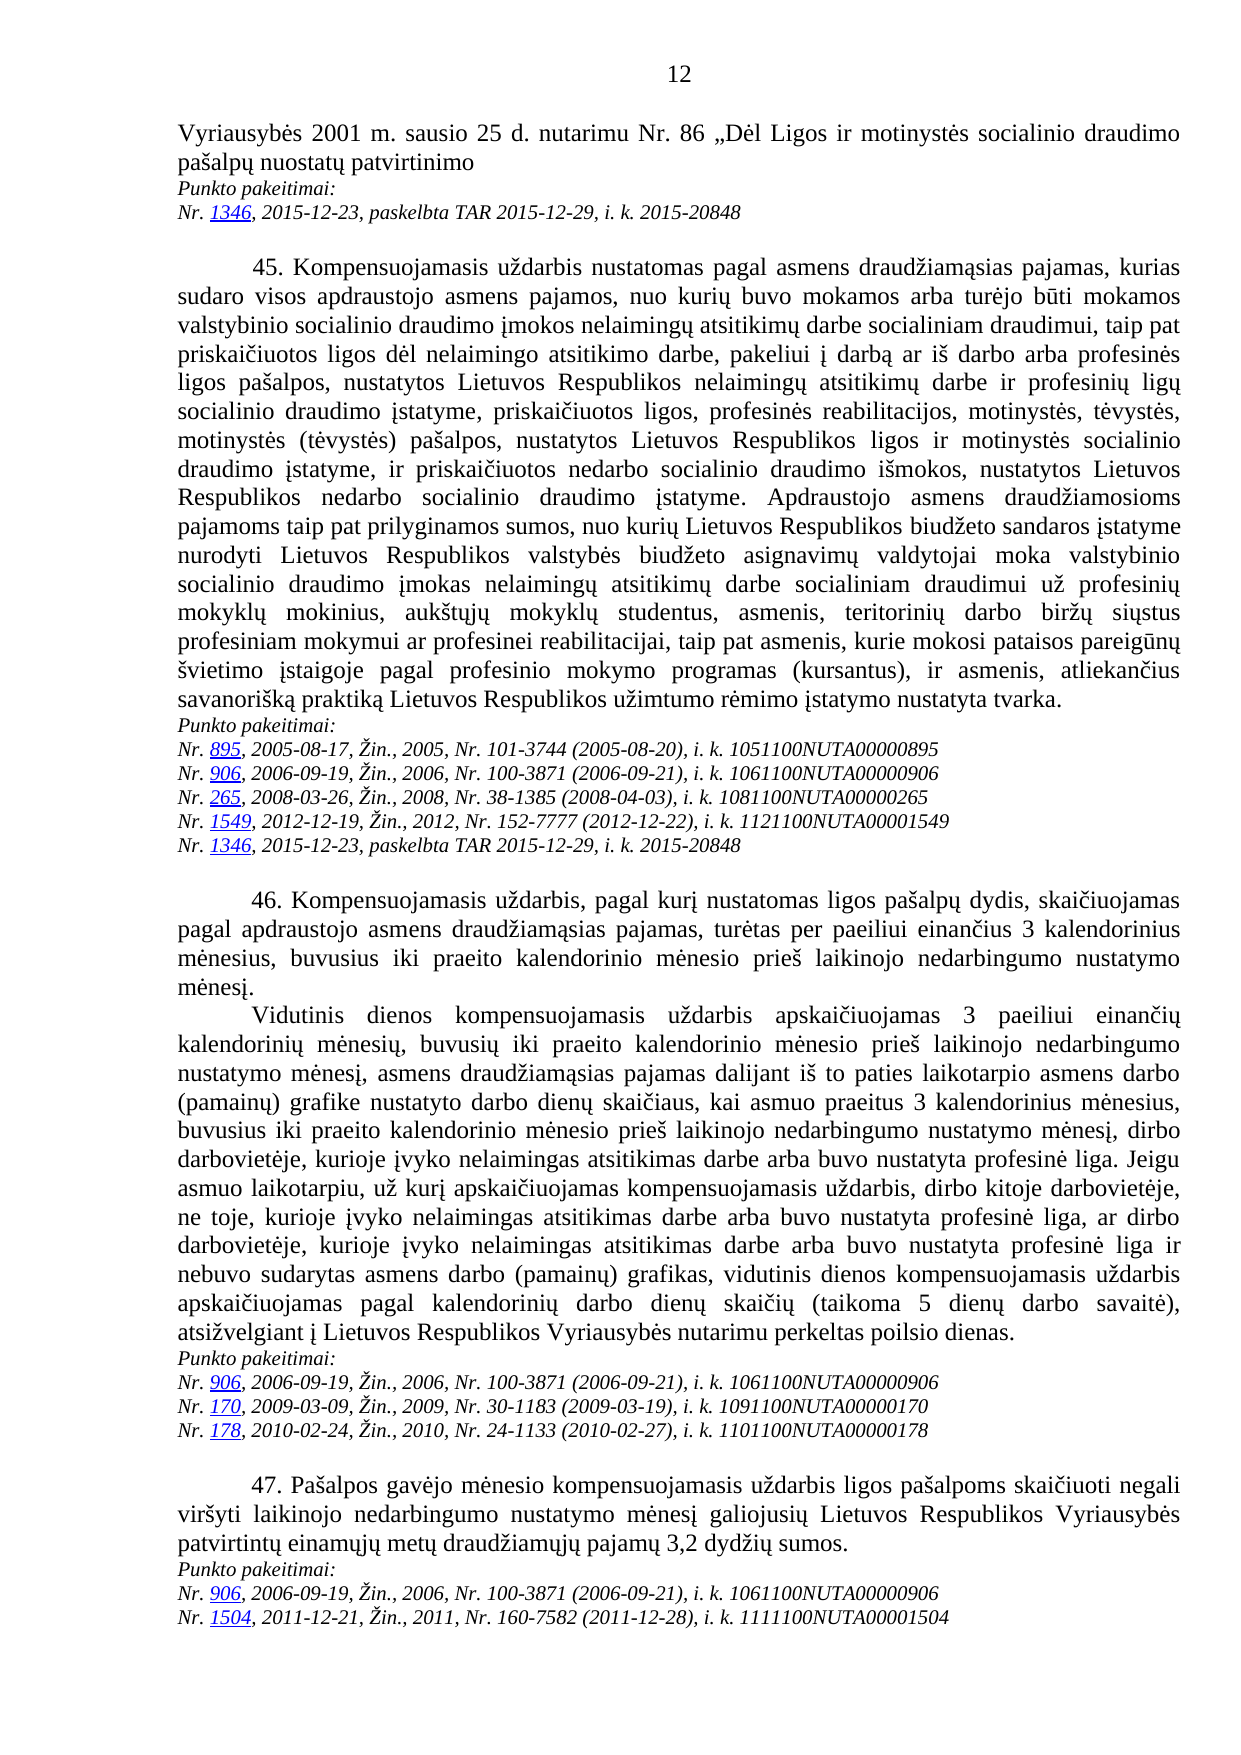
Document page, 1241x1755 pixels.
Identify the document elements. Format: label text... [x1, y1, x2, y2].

text 47. Pašalpos gavėjo mėnesio kompensuojamasis uždarbis ligos pašalpoms skaičiuoti negali viršyti laikinojo nedarbingumo nustatymo mėnesį galiojusių Lietuvos Respublikos Vyriausybės patvirtintų einamųjų metų draudžiamųjų pajamų 3,2 dydžių sumos. [177, 1471, 1181, 1557]
text Nr. 265, 2008-03-26, Žin., 2008, Nr. 38-1385 (2008-04-03), i. k. 1081100NUTA00000265 [177, 785, 1181, 809]
text Punkto pakeitimai: [177, 712, 1181, 737]
text 46. Kompensuojamasis uždarbis, pagal kurį nustatomas ligos pašalpų dydis, skaičiuojamas pagal apdraustojo asmens draudžiamąsias pajamas, turėtas per paeiliui einančius 3 kalendorinius mėnesius, buvusius iki praeito kalendorinio mėnesio prieš laikinojo nedarbingumo nustatymo mėnesį. [177, 886, 1181, 1001]
text Punkto pakeitimai: [177, 176, 1181, 200]
text Nr. 1346, 2015-12-23, paskelbta TAR 2015-12-29, i. k. 2015-20848 [177, 833, 1181, 857]
text Nr. 170, 2009-03-09, Žin., 2009, Nr. 30-1183 (2009-03-19), i. k. 1091100NUTA00000170 [177, 1394, 1181, 1418]
text Nr. 1346, 2015-12-23, paskelbta TAR 2015-12-29, i. k. 2015-20848 [177, 200, 1181, 224]
text Vidutinis dienos kompensuojamasis uždarbis apskaičiuojamas 3 paeiliui einančių kalendorinių mėnesių, buvusių iki praeito kalendorinio mėnesio prieš laikinojo nedarbingumo nustatymo mėnesį, asmens draudžiamąsias pajamas dalijant iš to paties laikotarpio asmens darbo (pamainų) grafike nustatyto darbo dienų skaičiaus, kai asmuo praeitus 3 kalendorinius mėnesius, buvusius iki praeito kalendorinio mėnesio prieš laikinojo nedarbingumo nustatymo mėnesį, dirbo darbovietėje, kurioje įvyko nelaimingas atsitikimas darbe arba buvo nustatyta profesinė liga. Jeigu asmuo laikotarpiu, už kurį apskaičiuojamas kompensuojamasis uždarbis, dirbo kitoje darbovietėje, ne toje, kurioje įvyko nelaimingas atsitikimas darbe arba buvo nustatyta profesinė liga, ar dirbo darbovietėje, kurioje įvyko nelaimingas atsitikimas darbe arba buvo nustatyta profesinė liga ir nebuvo sudarytas asmens darbo (pamainų) grafikas, vidutinis dienos kompensuojamasis uždarbis apskaičiuojamas pagal kalendorinių darbo dienų skaičių (taikoma 5 dienų darbo savaitė), atsižvelgiant į Lietuvos Respublikos Vyriausybės nutarimu perkeltas poilsio dienas. [177, 1001, 1181, 1346]
text Punkto pakeitimai: [177, 1346, 1181, 1370]
text Punkto pakeitimai: [177, 1557, 1181, 1581]
text Nr. 906, 2006-09-19, Žin., 2006, Nr. 100-3871 (2006-09-21), i. k. 1061100NUTA00000906 [177, 1370, 1181, 1394]
text Vyriausybės 2001 m. sausio 25 d. nutarimu Nr. 86 „Dėl Ligos ir motinystės socialinio draudimo pašalpų nuostatų patvirtinimo [177, 118, 1181, 176]
text 45. Kompensuojamasis uždarbis nustatomas pagal asmens draudžiamąsias pajamas, kurias sudaro visos apdraustojo asmens pajamos, nuo kurių buvo mokamos arba turėjo būti mokamos valstybinio socialinio draudimo įmokos nelaimingų atsitikimų darbe socialiniam draudimui, taip pat priskaičiuotos ligos dėl nelaimingo atsitikimo darbe, pakeliui į darbą ar iš darbo arba profesinės ligos pašalpos, nustatytos Lietuvos Respublikos nelaimingų atsitikimų darbe ir profesinių ligų socialinio draudimo įstatyme, priskaičiuotos ligos, profesinės reabilitacijos, motinystės, tėvystės, motinystės (tėvystės) pašalpos, nustatytos Lietuvos Respublikos ligos ir motinystės socialinio draudimo įstatyme, ir priskaičiuotos nedarbo socialinio draudimo išmokos, nustatytos Lietuvos Respublikos nedarbo socialinio draudimo įstatyme. Apdraustojo asmens draudžiamosioms pajamoms taip pat prilyginamos sumos, nuo kurių Lietuvos Respublikos biudžeto sandaros įstatyme nurodyti Lietuvos Respublikos valstybės biudžeto asignavimų valdytojai moka valstybinio socialinio draudimo įmokas nelaimingų atsitikimų darbe socialiniam draudimui už profesinių mokyklų mokinius, aukštųjų mokyklų studentus, asmenis, teritorinių darbo biržų siųstus profesiniam mokymui ar profesinei reabilitacijai, taip pat asmenis, kurie mokosi pataisos pareigūnų švietimo įstaigoje pagal profesinio mokymo programas (kursantus), ir asmenis, atliekančius savanorišką praktiką Lietuvos Respublikos užimtumo rėmimo įstatymo nustatyta tvarka. [177, 252, 1181, 712]
text Nr. 906, 2006-09-19, Žin., 2006, Nr. 100-3871 (2006-09-21), i. k. 1061100NUTA00000906 [177, 1581, 1181, 1605]
text Nr. 1504, 2011-12-21, Žin., 2011, Nr. 160-7582 (2011-12-28), i. k. 1111100NUTA00001504 [177, 1605, 1181, 1629]
text Nr. 1549, 2012-12-19, Žin., 2012, Nr. 152-7777 (2012-12-22), i. k. 1121100NUTA00001549 [177, 809, 1181, 833]
text Nr. 178, 2010-02-24, Žin., 2010, Nr. 24-1133 (2010-02-27), i. k. 1101100NUTA00000178 [177, 1418, 1181, 1442]
text Nr. 895, 2005-08-17, Žin., 2005, Nr. 101-3744 (2005-08-20), i. k. 1051100NUTA00000895 [177, 737, 1181, 761]
text Nr. 906, 2006-09-19, Žin., 2006, Nr. 100-3871 (2006-09-21), i. k. 1061100NUTA00000906 [177, 761, 1181, 785]
